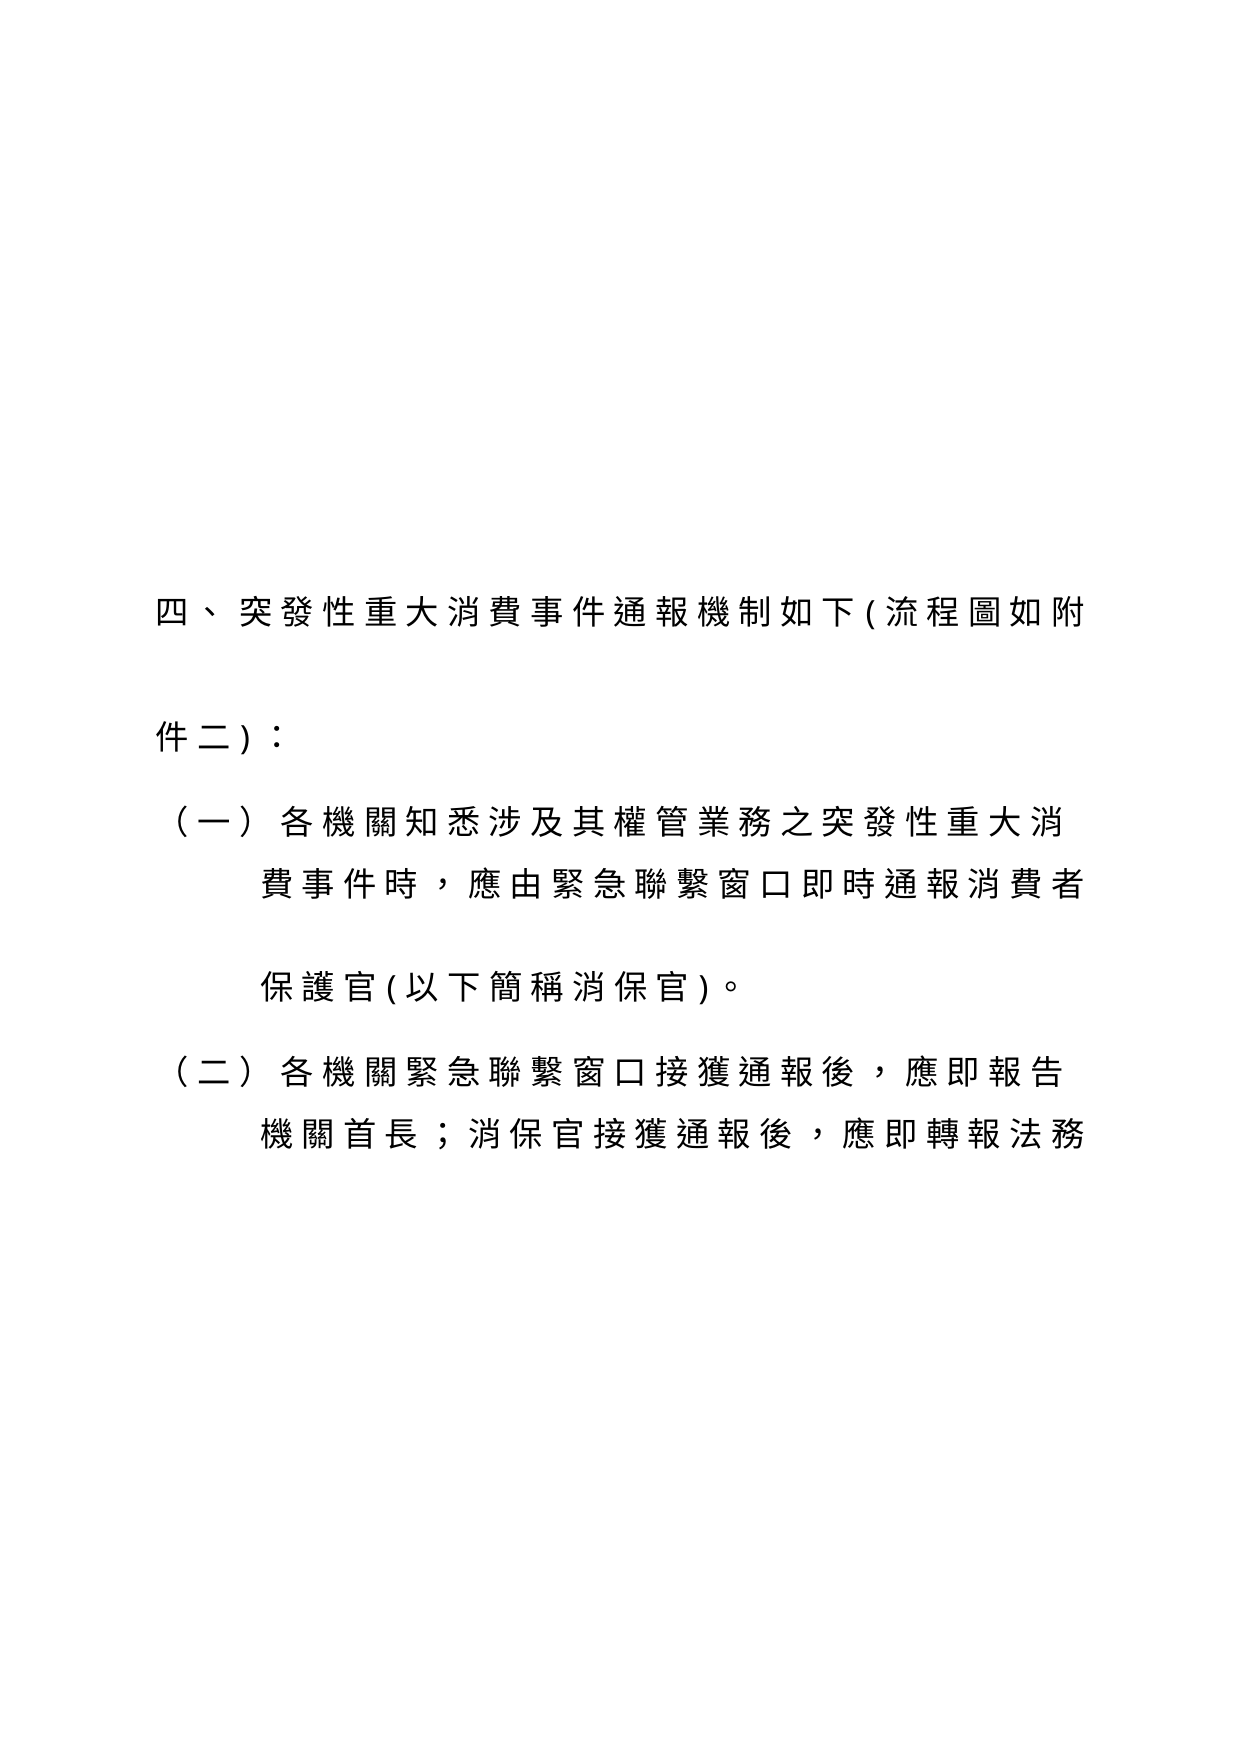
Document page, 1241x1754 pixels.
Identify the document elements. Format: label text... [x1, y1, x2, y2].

text （二）各機關緊急聯繫窗口接獲通報後，應即報告機關首長；消保官接獲通報後，應即轉報法務 [151, 1028, 1089, 1153]
text 四、突發性重大消費事件通報機制如下(流程圖如附件二)： [151, 528, 1089, 778]
text （一）各機關知悉涉及其權管業務之突發性重大消費事件時，應由緊急聯繫窗口即時通報消費者保護官(以下簡稱消保官)。 [151, 778, 1089, 1028]
